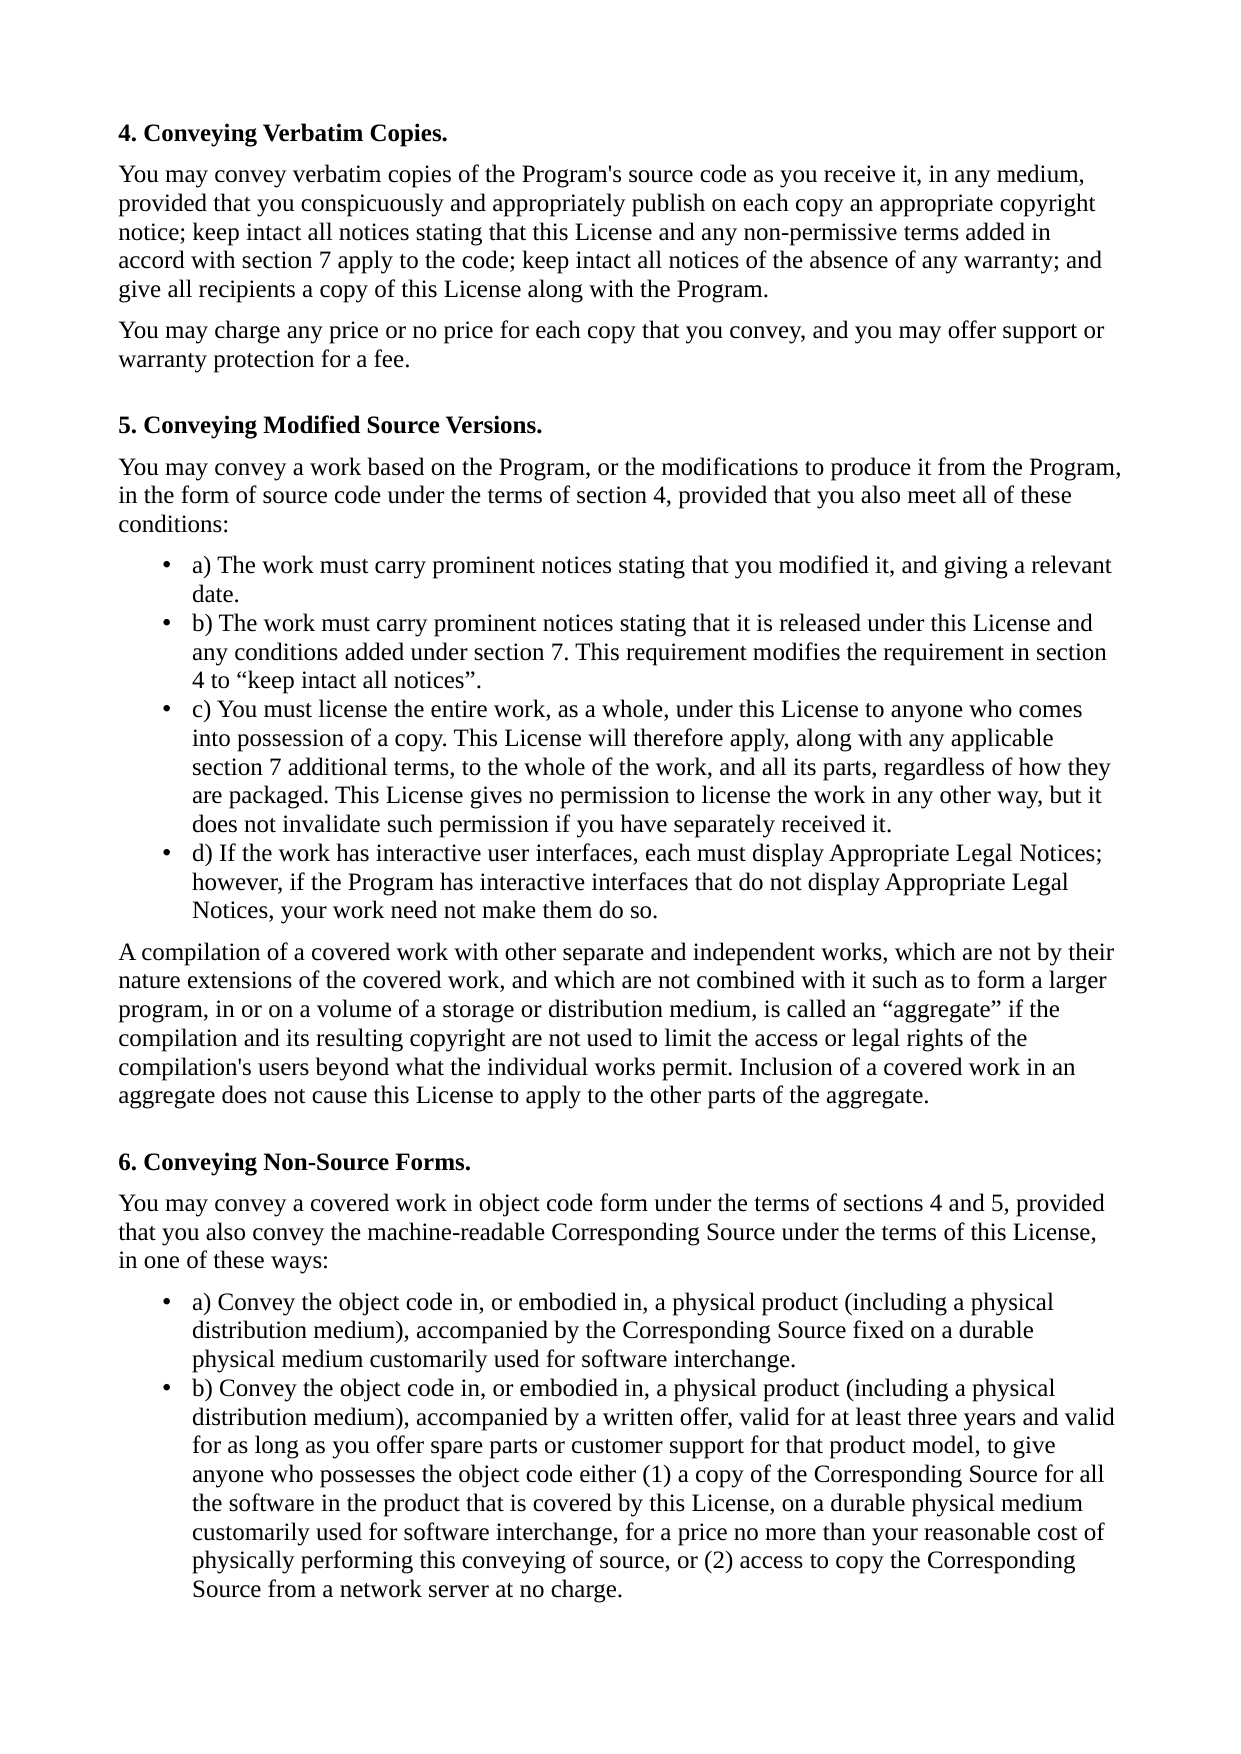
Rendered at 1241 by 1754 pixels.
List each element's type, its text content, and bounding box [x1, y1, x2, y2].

text You may charge any price or no price for each copy that you convey, and you may offer support or warranty protection for a fee. [118, 316, 1122, 373]
subtitle 4. Conveying Verbatim Copies. [118, 118, 1122, 147]
list b) The work must carry prominent notices stating that it is released under this License and any conditions added under section 7. This requirement modifies the requirement in section 4 to “keep intact all notices”. [162, 608, 1122, 694]
list b) Convey the object code in, or embodied in, a physical product (including a physical distribution medium), accompanied by a written offer, valid for at least three years and valid for as long as you offer spare parts or customer support for that product model, to give anyone who possesses the object code either (1) a copy of the Corresponding Source for all the software in the product that is covered by this License, on a durable physical medium customarily used for software interchange, for a price no more than your reasonable cost of physically performing this conveying of source, or (2) access to copy the Corresponding Source from a network server at no charge. [162, 1373, 1122, 1603]
list d) If the work has interactive user interfaces, each must display Appropriate Legal Notices; however, if the Program has interactive interfaces that do not display Appropriate Legal Notices, your work need not make them do so. [162, 838, 1122, 924]
text A compilation of a covered work with other separate and independent works, which are not by their nature extensions of the covered work, and which are not combined with it such as to form a larger program, in or on a volume of a storage or distribution medium, is called an “aggregate” if the compilation and its resulting copyright are not used to limit the access or legal rights of the compilation's users beyond what the individual works permit. Inclusion of a covered work in an aggregate does not cause this License to apply to the other parts of the aggregate. [118, 937, 1122, 1109]
subtitle 6. Conveying Non-Source Forms. [118, 1147, 1122, 1176]
subtitle 5. Conveying Modified Source Versions. [118, 411, 1122, 439]
text You may convey verbatim copies of the Program's source code as you receive it, in any medium, provided that you conspicuously and appropriately publish on each copy an appropriate copyright notice; keep intact all notices stating that this License and any non-permissive terms added in accord with section 7 apply to the code; keep intact all notices of the absence of any warranty; and give all recipients a copy of this License along with the Program. [118, 159, 1122, 303]
text You may convey a covered work in object code form under the terms of sections 4 and 5, provided that you also convey the machine-readable Corresponding Source under the terms of this License, in one of these ways: [118, 1188, 1122, 1274]
list c) You must license the entire work, as a whole, under this License to anyone who comes into possession of a copy. This License will therefore apply, along with any applicable section 7 additional terms, to the whole of the work, and all its parts, regardless of how they are packaged. This License gives no permission to license the work in any other way, but it does not invalidate such permission if you have separately received it. [162, 694, 1122, 838]
list a) The work must carry prominent notices stating that you modified it, and giving a relevant date. [162, 551, 1122, 608]
text You may convey a work based on the Program, or the modifications to produce it from the Program, in the form of source code under the terms of section 4, provided that you also meet all of these conditions: [118, 452, 1122, 538]
list a) Convey the object code in, or embodied in, a physical product (including a physical distribution medium), accompanied by the Corresponding Source fixed on a durable physical medium customarily used for software interchange. [162, 1287, 1122, 1373]
